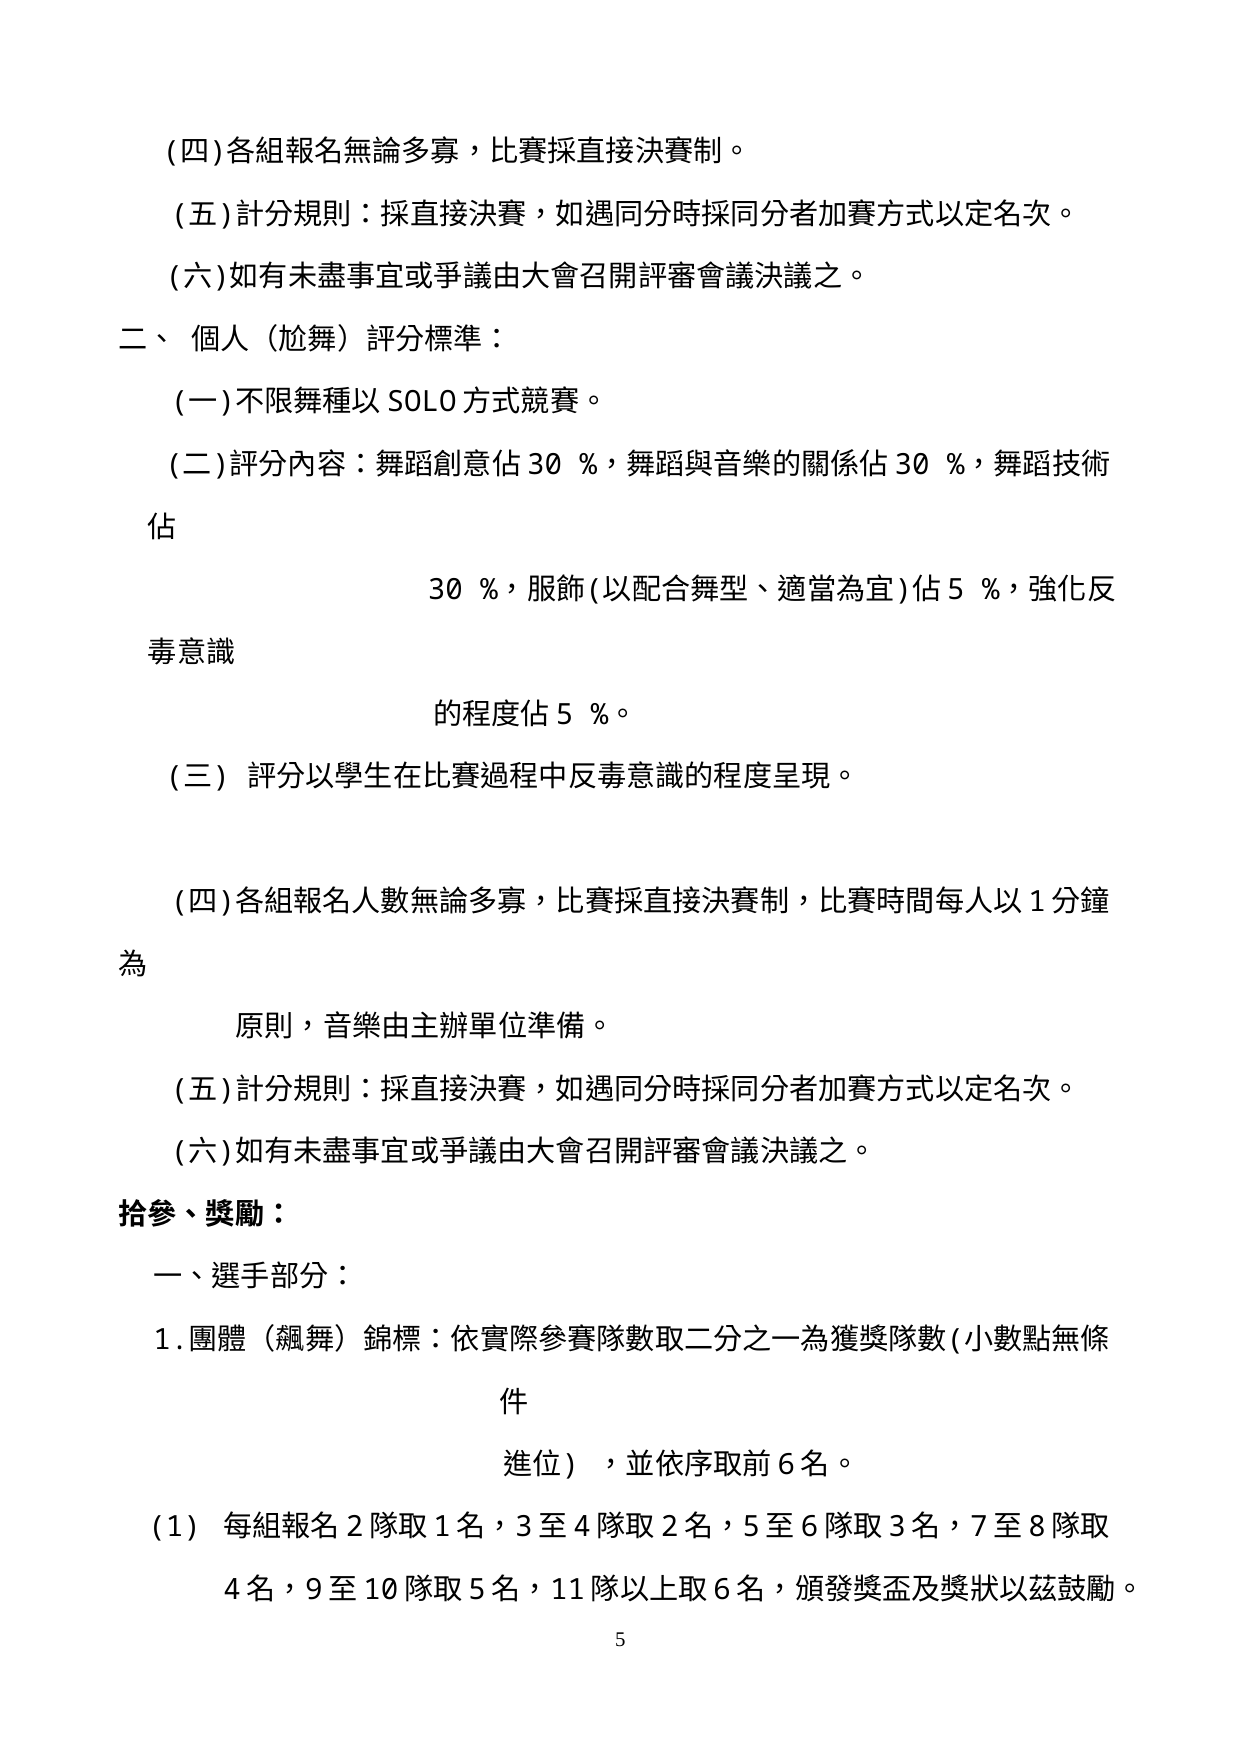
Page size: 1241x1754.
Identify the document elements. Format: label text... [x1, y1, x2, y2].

text (二)評分內容：舞蹈創意佔30 %，舞蹈與音樂的關係佔30 %，舞蹈技術佔 [148, 420, 1122, 545]
text (六)如有未盡事宜或爭議由大會召開評審會議決議之。 [148, 233, 1122, 295]
text 二、 個人（尬舞）評分標準： [118, 295, 1122, 358]
text (五)計分規則：採直接決賽，如遇同分時採同分者加賽方式以定名次。 [118, 170, 1122, 233]
text (一)不限舞種以SOLO方式競賽。 [118, 358, 1122, 420]
text 的程度佔5 %。 [118, 670, 1122, 733]
text (四)各組報名人數無論多寡，比賽採直接決賽制，比賽時間每人以1分鐘為 [118, 858, 1122, 983]
list 每組報名2隊取1名，3至4隊取2名，5至6隊取3名，7至8隊取4名，9至10隊取5名，11隊以上取6名，頒發獎盃及獎狀以茲鼓勵。 [148, 1483, 1122, 1608]
text 30 %，服飾(以配合舞型、適當為宜)佔5 %，強化反毒意識 [148, 545, 1122, 670]
text (五)計分規則：採直接決賽，如遇同分時採同分者加賽方式以定名次。 [118, 1045, 1122, 1108]
text 一、選手部分： [118, 1233, 1122, 1295]
text 1.團體（飆舞）錦標：依實際參賽隊數取二分之一為獲獎隊數(小數點無條件 [118, 1295, 1122, 1420]
text 進位) ，並依序取前6名。 [118, 1420, 1122, 1483]
text 原則，音樂由主辦單位準備。 [148, 983, 1122, 1045]
text 拾參、獎勵： [118, 1170, 1122, 1233]
text (四)各組報名無論多寡，比賽採直接決賽制。 [156, 108, 1122, 170]
text (三) 評分以學生在比賽過程中反毒意識的程度呈現。 [148, 733, 1122, 795]
text (六)如有未盡事宜或爭議由大會召開評審會議決議之。 [118, 1108, 1122, 1170]
